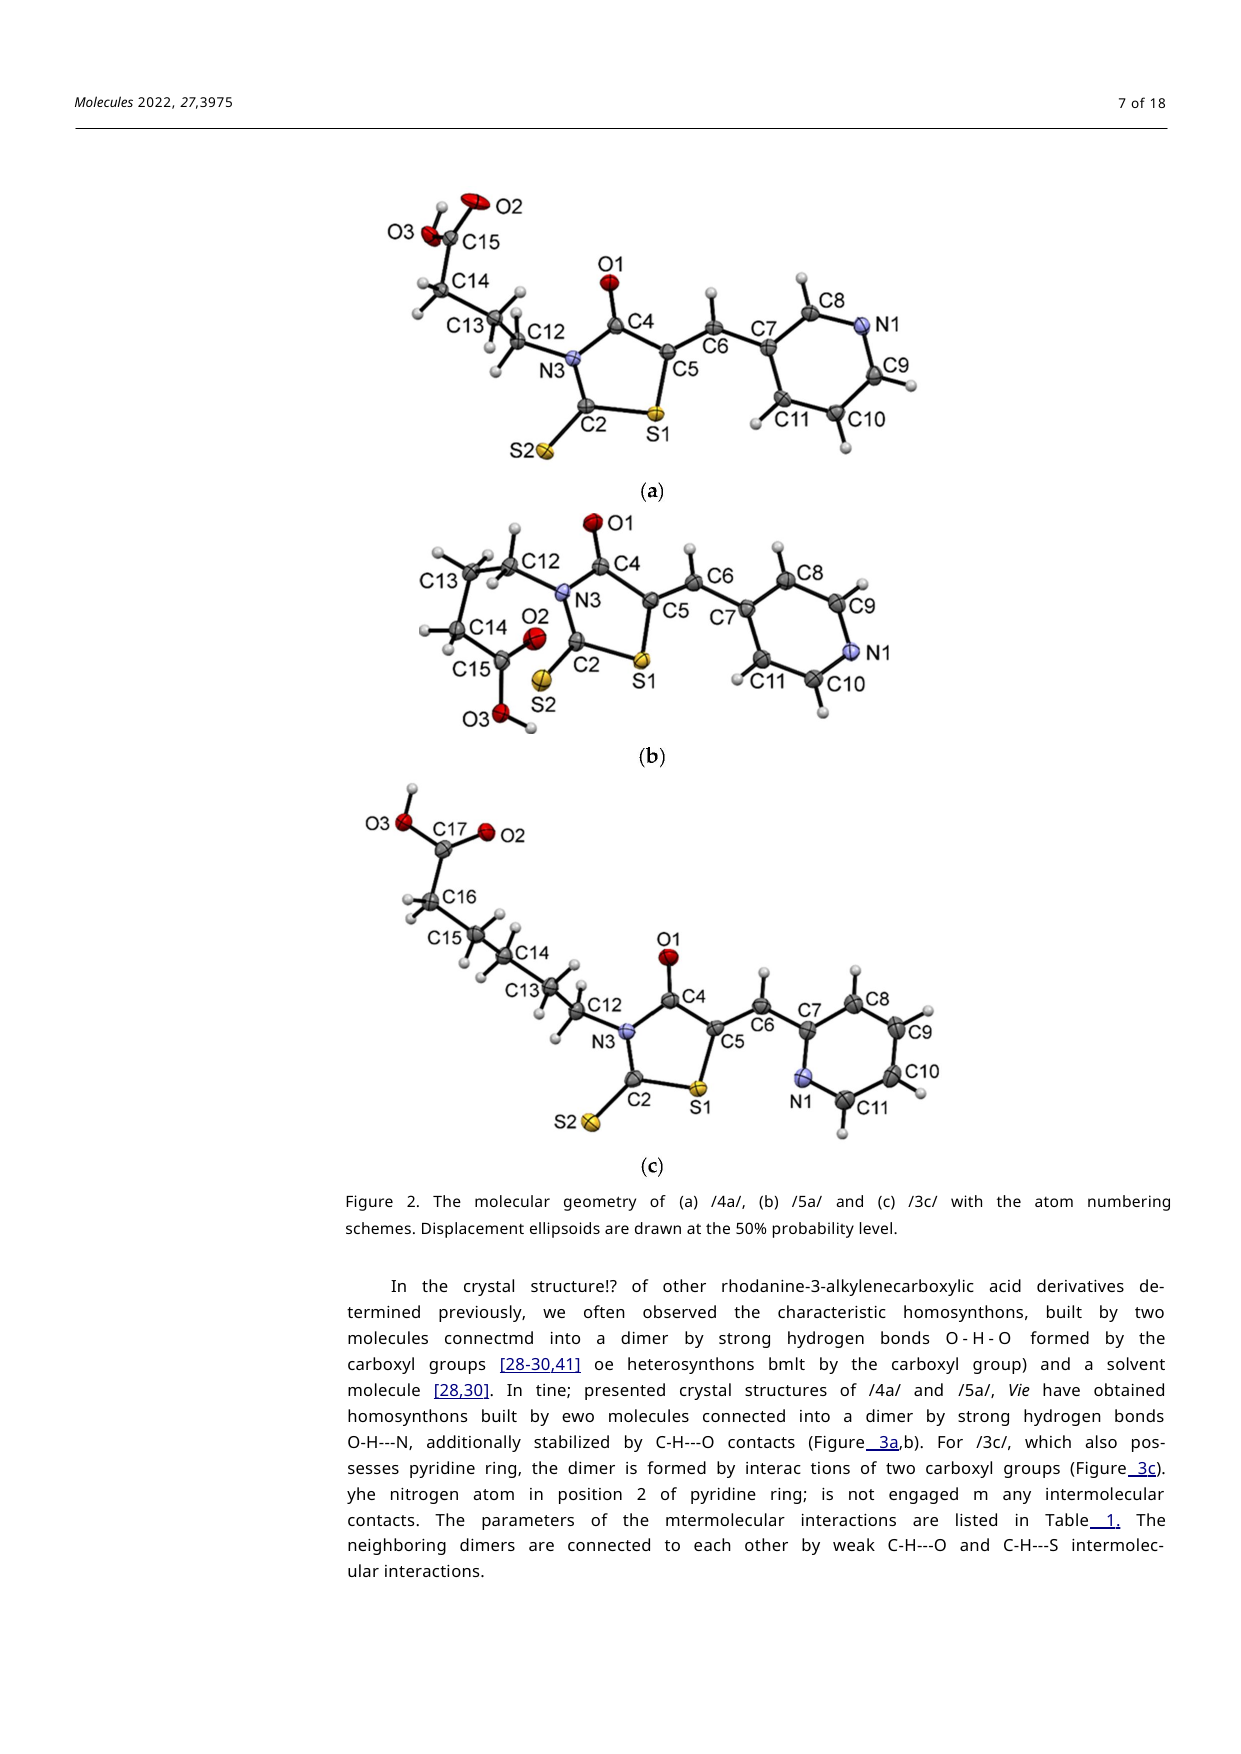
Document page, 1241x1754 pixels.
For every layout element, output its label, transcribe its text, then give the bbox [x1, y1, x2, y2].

text In the crystal structure!? of other rhodanine-3-alkylenecarboxylic acid derivatives de- termined previously, we often observed the characteristic homosynthons, built by two molecules connectmd into a dimer by strong hydrogen bonds O-H-O formed by the carboxyl groups [28-30,41] oe heterosynthons bmlt by the carboxyl group) and a solvent molecule [28,30]. In tine; presented crystal structures of /4a/ and /5a/, Vie have obtained homosynthons built by ewo molecules connected into a dimer by strong hydrogen bonds O-H---N, additionally stabilized by C-H---O contacts (Figure 3a,b). For /3c/, which also pos- sesses pyridine ring, the dimer is formed by interac tions of two carboxyl groups (Figure 3c). yhe nitrogen atom in position 2 of pyridine ring; is not engaged m any intermolecular contacts. The parameters of the mtermolecular interactions are listed in Table 1. The neighboring dimers are connected to each other by weak C-H---O and C-H---S intermolec- ular interactions. [347, 1272, 1166, 1583]
picture [380, 186, 924, 507]
text Molecules 2022, 27,3975 [74, 97, 249, 111]
text Figure 2. The molecular geometry of (a) /4a/, (b) /5a/ and (c) /3c/ with the atom numbering schemes. Displacement ellipsoids are drawn at the 50% probability level. [345, 1186, 1173, 1239]
picture [60, 119, 1180, 147]
picture [361, 747, 943, 1186]
text 7 of 18 [1118, 98, 1169, 111]
picture [419, 513, 889, 734]
